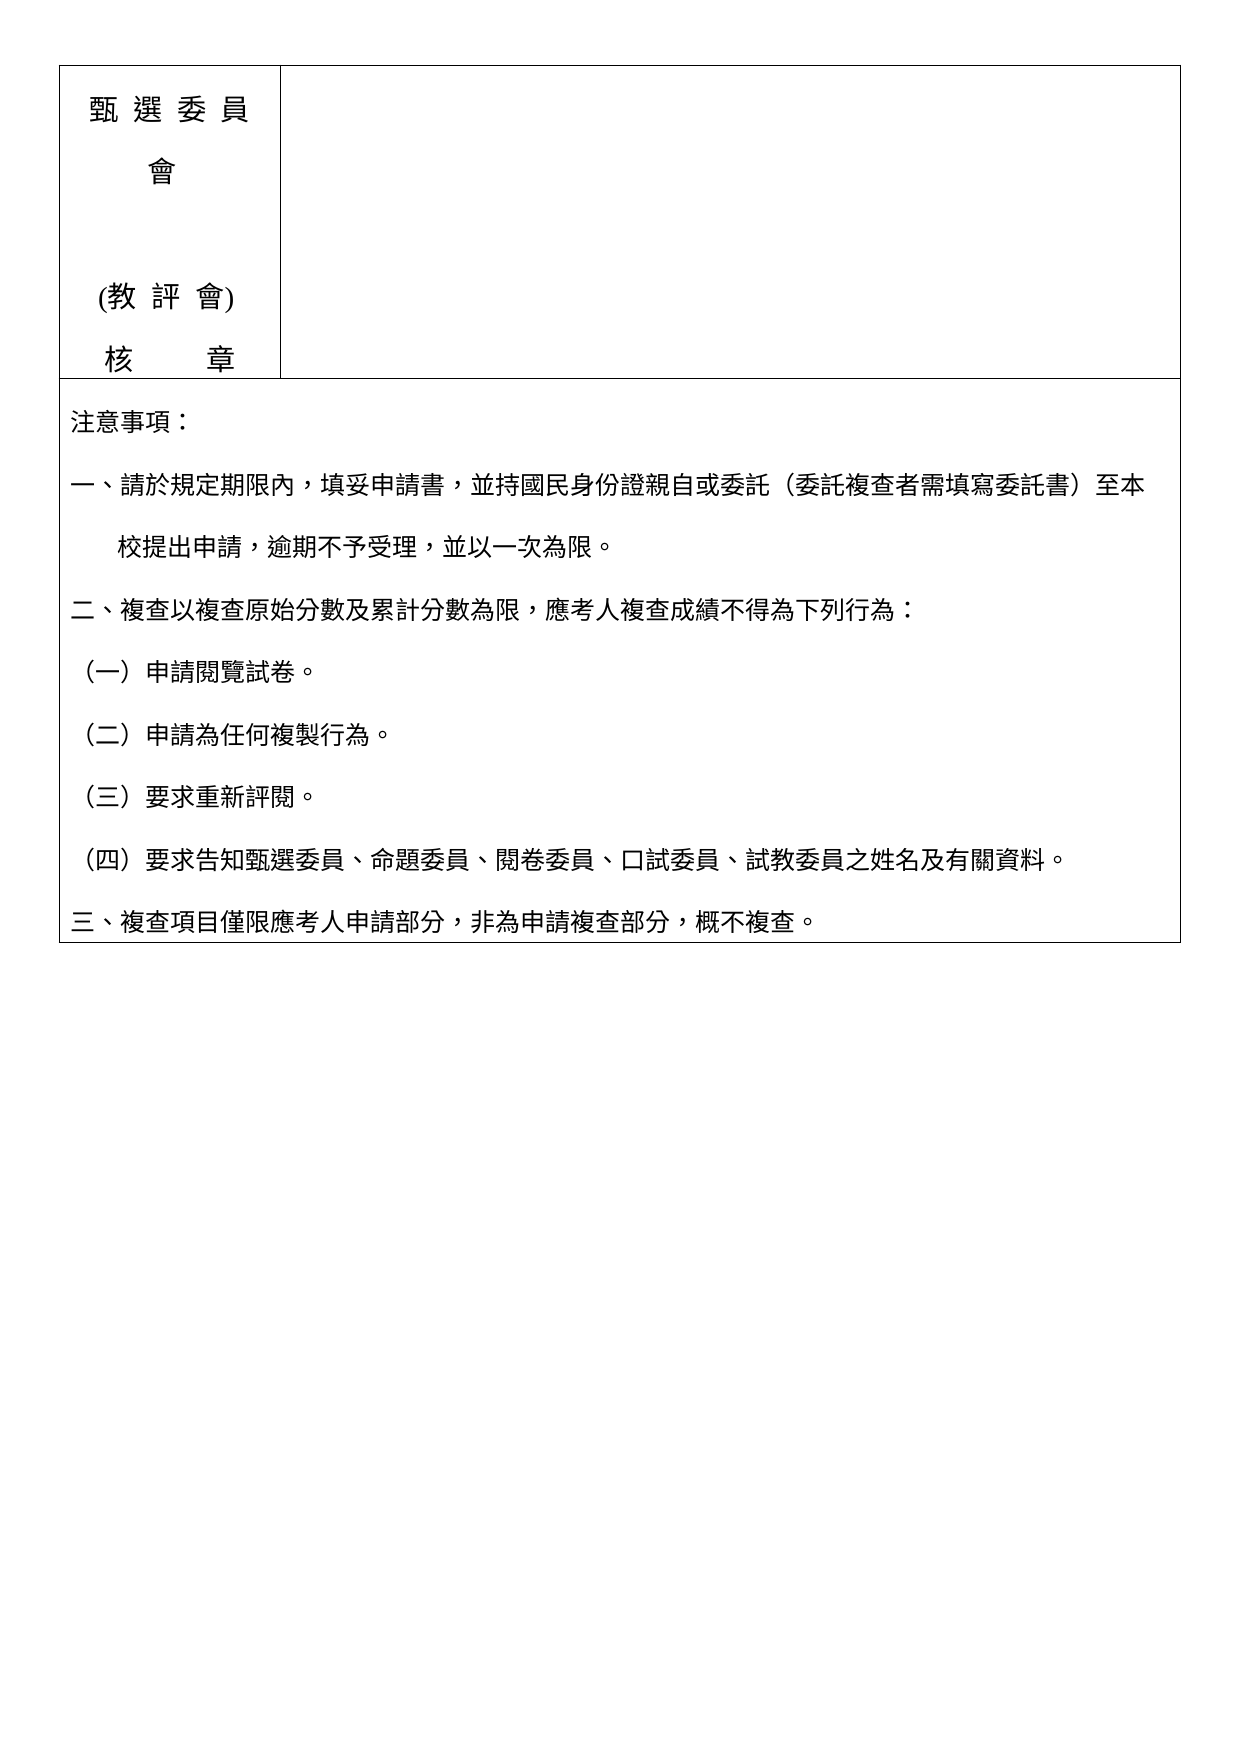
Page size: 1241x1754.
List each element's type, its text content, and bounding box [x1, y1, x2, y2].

table_cell [281, 66, 1180, 378]
table_cell 甄 選 委 員 會 (教 評 會) 核 章 [60, 66, 280, 378]
table_cell 注意事項： 一、請於規定期限內，填妥申請書，並持國民身份證親自或委託（委託複查者需填寫委託書）至本校提出申請，逾期不予受理，並以一次為限。 二、複查以複查原始分數及累計分數為限，應考人複查成績不得為下列行為： （一）申請閱覽試卷。 （二）申請為任何複製行為。 （三）要求重新評閱。 （四）要求告知甄選委員、命題委員、閱卷委員、口試委員、試教委員之姓名及有關資料。 三、複查項目僅限應考人申請部分，非為申請複查部分，概不複查。 [60, 379, 1180, 942]
